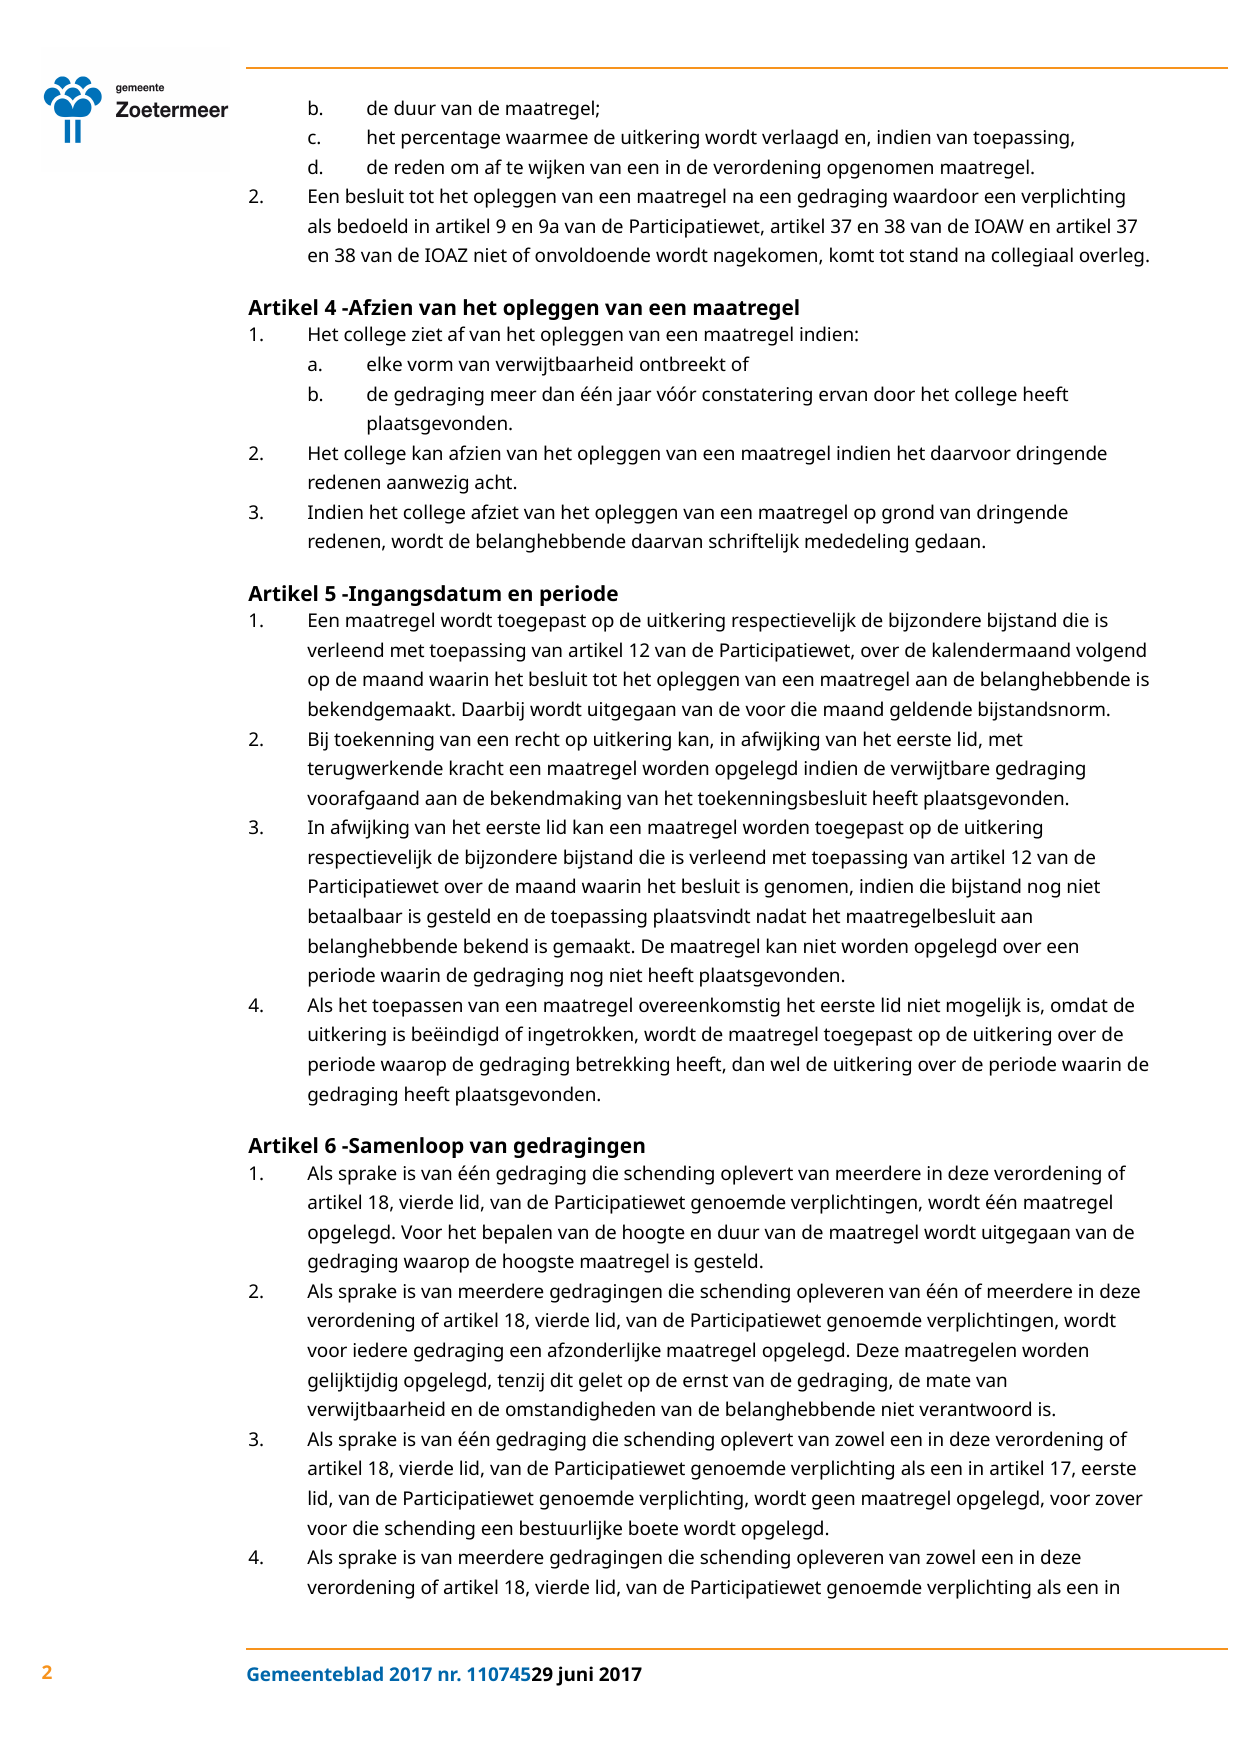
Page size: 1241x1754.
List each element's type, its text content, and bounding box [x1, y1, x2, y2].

list Een maatregel wordt toegepast op de uitkering respectievelijk de bijzondere bijstand die is verleend met toepassing van artikel 12 van de Participatiewet, over de kalendermaand volgend op de maand waarin het besluit tot het opleggen van een maatregel aan de belanghebbende is bekendgemaakt. Daarbij wordt uitgegaan van de voor die maand geldende bijstandsnorm. [248, 607, 1152, 722]
list Bij toekenning van een recht op uitkering kan, in afwijking van het eerste lid, met terugwerkende kracht een maatregel worden opgelegd indien de verwijtbare gedraging voorafgaand aan de bekendmaking van het toekenningsbesluit heeft plaatsgevonden. [248, 726, 1152, 811]
list de gedraging meer dan één jaar vóór constatering ervan door het college heeft plaatsgevonden. [307, 381, 1152, 436]
list Indien het college afziet van het opleggen van een maatregel op grond van dringende redenen, wordt de belanghebbende daarvan schriftelijk mededeling gedaan. [248, 499, 1152, 554]
list Een besluit tot het opleggen van een maatregel na een gedraging waardoor een verplichting als bedoeld in artikel 9 en 9a van de Participatiewet, artikel 37 en 38 van de IOAW en artikel 37 en 38 van de IOAZ niet of onvoldoende wordt nagekomen, komt tot stand na collegiaal overleg. [248, 183, 1152, 268]
list Als sprake is van één gedraging die schending oplevert van meerdere in deze verordening of artikel 18, vierde lid, van de Participatiewet genoemde verplichtingen, wordt één maatregel opgelegd. Voor het bepalen van de hoogte en duur van de maatregel wordt uitgegaan van de gedraging waarop de hoogste maatregel is gesteld. [248, 1160, 1152, 1274]
text Artikel 4 -Afzien van het opleggen van een maatregel [248, 293, 1152, 322]
list het percentage waarmee de uitkering wordt verlaagd en, indien van toepassing, [307, 124, 1152, 150]
list Het college ziet af van het opleggen van een maatregel indien: [248, 322, 1152, 347]
list de duur van de maatregel; [307, 95, 1152, 121]
picture [41, 47, 231, 172]
text Artikel 5 -Ingangsdatum en periode [248, 579, 1152, 607]
list Als sprake is van meerdere gedragingen die schending opleveren van één of meerdere in deze verordening of artikel 18, vierde lid, van de Participatiewet genoemde verplichtingen, wordt voor iedere gedraging een afzonderlijke maatregel opgelegd. Deze maatregelen worden gelijktijdig opgelegd, tenzij dit gelet op de ernst van de gedraging, de mate van verwijtbaarheid en de omstandigheden van de belanghebbende niet verantwoord is. [248, 1278, 1152, 1422]
list Het college kan afzien van het opleggen van een maatregel indien het daarvoor dringende redenen aanwezig acht. [248, 440, 1152, 495]
list Als sprake is van één gedraging die schending oplevert van zowel een in deze verordening of artikel 18, vierde lid, van de Participatiewet genoemde verplichting als een in artikel 17, eerste lid, van de Participatiewet genoemde verplichting, wordt geen maatregel opgelegd, voor zover voor die schending een bestuurlijke boete wordt opgelegd. [248, 1426, 1152, 1540]
list In afwijking van het eerste lid kan een maatregel worden toegepast op de uitkering respectievelijk de bijzondere bijstand die is verleend met toepassing van artikel 12 van de Participatiewet over de maand waarin het besluit is genomen, indien die bijstand nog niet betaalbaar is gesteld en de toepassing plaatsvindt nadat het maatregelbesluit aan belanghebbende bekend is gemaakt. De maatregel kan niet worden opgelegd over een periode waarin de gedraging nog niet heeft plaatsgevonden. [248, 814, 1152, 988]
text Artikel 6 -Samenloop van gedragingen [248, 1131, 1152, 1160]
list Als sprake is van meerdere gedragingen die schending opleveren van zowel een in deze verordening of artikel 18, vierde lid, van de Participatiewet genoemde verplichting als een in [248, 1544, 1152, 1599]
list de reden om af te wijken van een in de verordening opgenomen maatregel. [307, 154, 1152, 180]
list Als het toepassen van een maatregel overeenkomstig het eerste lid niet mogelijk is, omdat de uitkering is beëindigd of ingetrokken, wordt de maatregel toegepast op de uitkering over de periode waarop de gedraging betrekking heeft, dan wel de uitkering over de periode waarin de gedraging heeft plaatsgevonden. [248, 992, 1152, 1107]
list elke vorm van verwijtbaarheid ontbreekt of [307, 351, 1152, 377]
